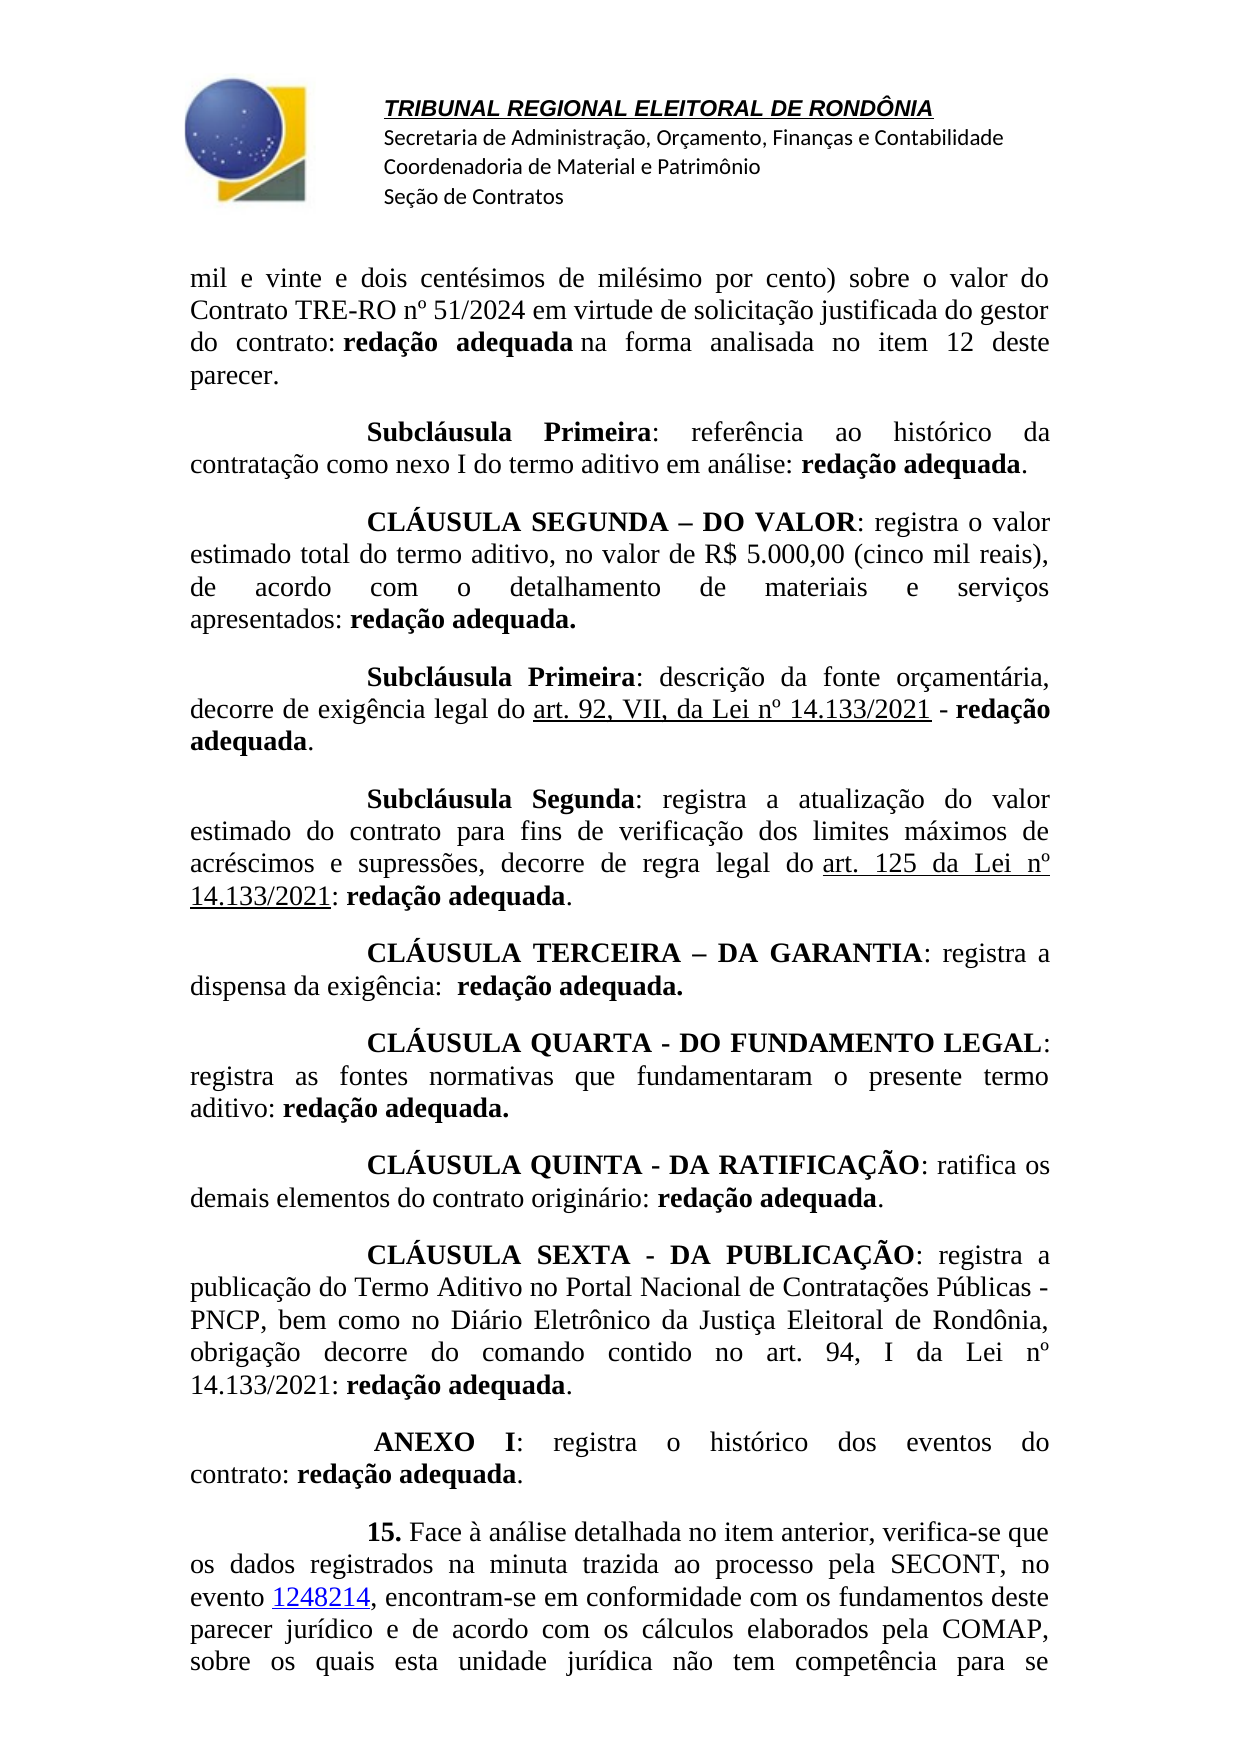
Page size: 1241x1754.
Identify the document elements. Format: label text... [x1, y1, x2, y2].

text CLÁUSULA TERCEIRA – DA GARANTIA: registra a dispensa da exigência: redação adequada. [190, 936, 1051, 1001]
text Subcláusula Segunda: registra a atualização do valor estimado do contrato para fins de verificação dos limites máximos de acréscimos e supressões, decorre de regra legal do art. 125 da Lei nº 14.133/2021: redação adequada. [190, 782, 1051, 911]
text CLÁUSULA QUARTA - DO FUNDAMENTO LEGAL: registra as fontes normativas que fundamentaram o presente termo aditivo: redação adequada. [190, 1026, 1051, 1123]
text Subcláusula Primeira: referência ao histórico da contratação como nexo I do termo aditivo em análise: redação adequada. [190, 415, 1051, 480]
text CLÁUSULA SEGUNDA – DO VALOR: registra o valor estimado total do termo aditivo, no valor de R$ 5.000,00 (cinco mil reais), de acordo com o detalhamento de materiais e serviços apresentados: redação adequada. [190, 505, 1051, 634]
text ANEXO I: registra o histórico dos eventos do contrato: redação adequada. [190, 1425, 1051, 1490]
text CLÁUSULA SEXTA - DA PUBLICAÇÃO: registra a publicação do Termo Aditivo no Portal Nacional de Contratações Públicas - PNCP, bem como no Diário Eletrônico da Justiça Eleitoral de Rondônia, obrigação decorre do comando contido no art. 94, I da Lei nº 14.133/2021: redação adequada. [190, 1238, 1051, 1400]
text mil e vinte e dois centésimos de milésimo por cento) sobre o valor do Contrato TRE-RO nº 51/2024 em virtude de solicitação justificada do gestor do contrato: redação adequada na forma analisada no item 12 deste parecer. [190, 261, 1051, 390]
text CLÁUSULA QUINTA - DA RATIFICAÇÃO: ratifica os demais elementos do contrato originário: redação adequada. [190, 1148, 1051, 1213]
text Subcláusula Primeira: descrição da fonte orçamentária, decorre de exigência legal do art. 92, VII, da Lei nº 14.133/2021 - redação adequada. [190, 659, 1051, 757]
text 15. Face à análise detalhada no item anterior, verifica-se que os dados registrados na minuta trazida ao processo pela SECONT, no evento 1248214, encontram-se em conformidade com os fundamentos deste parecer jurídico e de acordo com os cálculos elaborados pela COMAP, sobre os quais esta unidade jurídica não tem competência para se [190, 1515, 1051, 1677]
